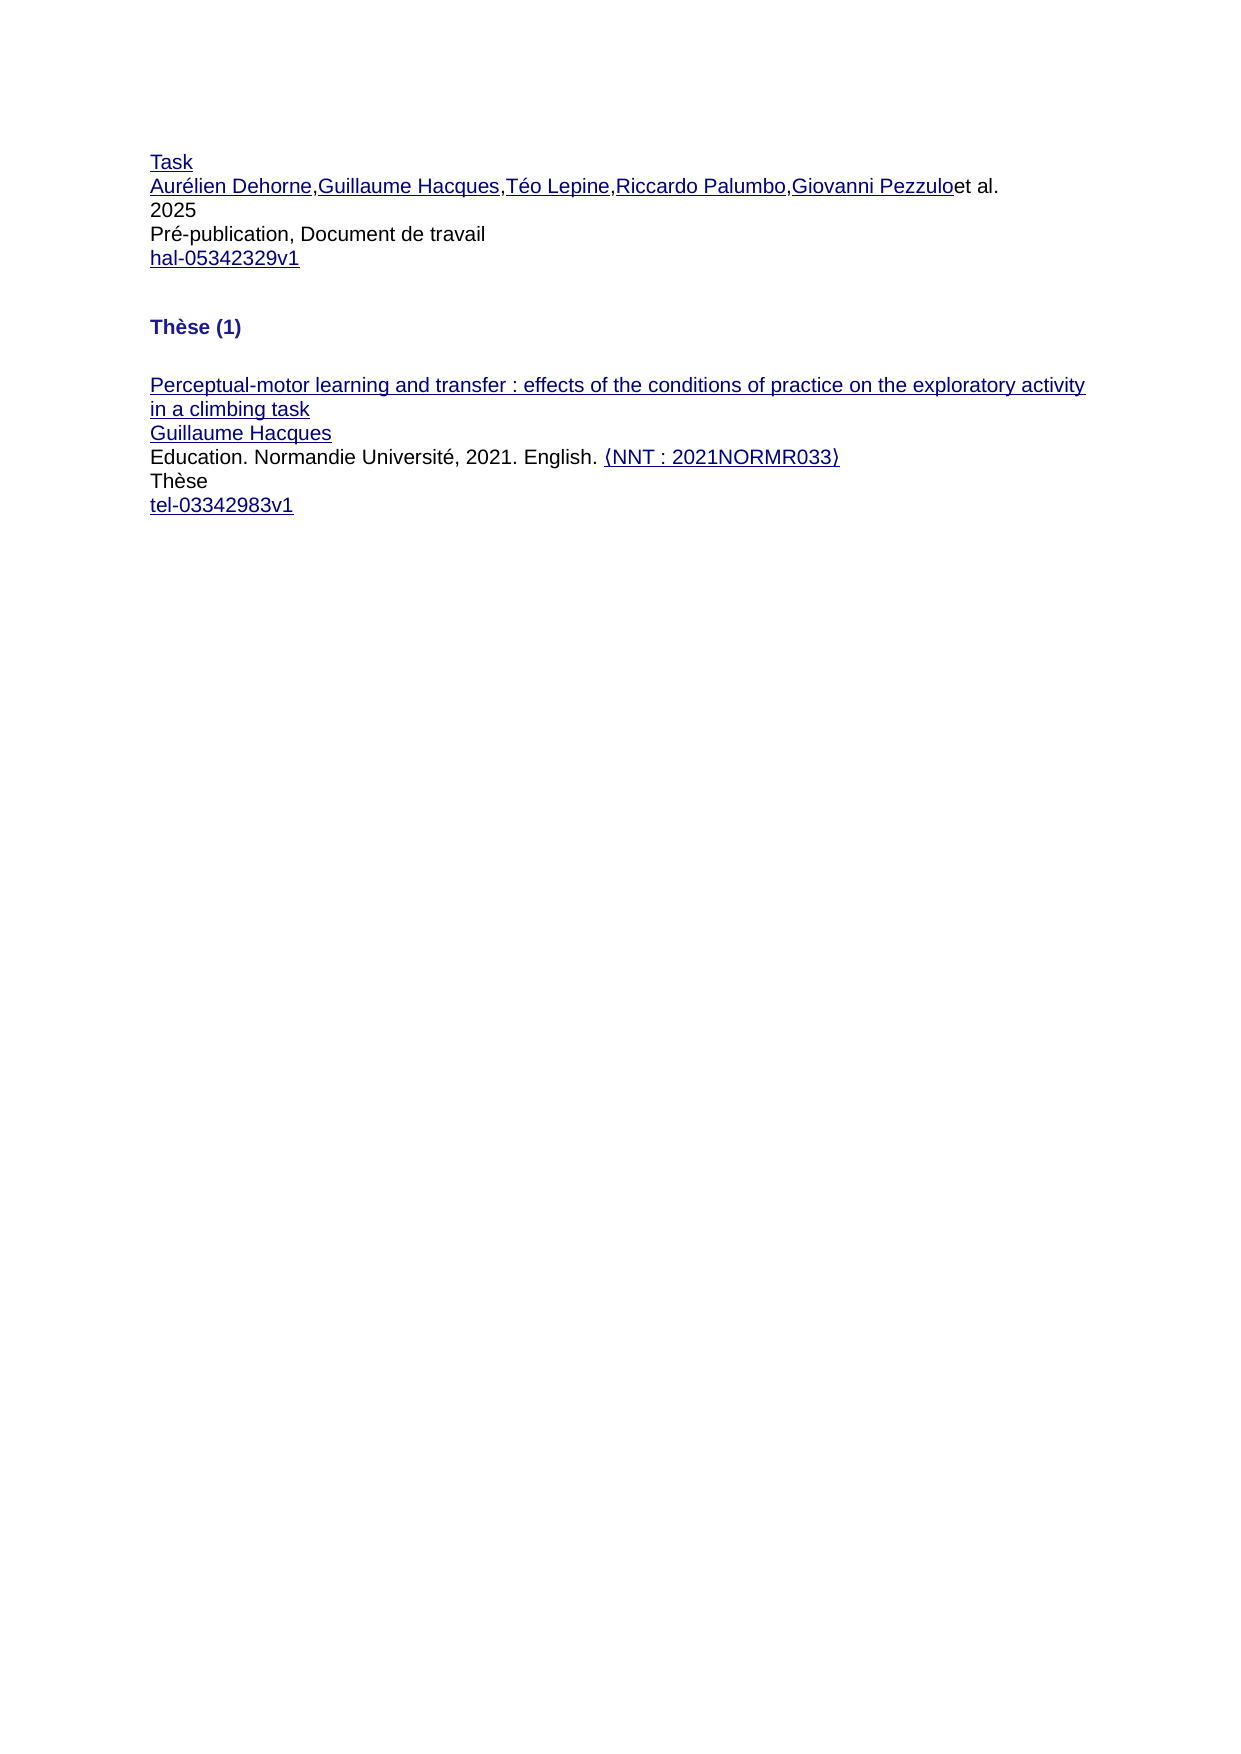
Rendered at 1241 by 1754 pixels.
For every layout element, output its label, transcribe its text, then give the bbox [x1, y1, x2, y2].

table_header Where and When to Look: How Expertise and Mental Fatigue Shape Visual Exploration in a Football Task Aurélien Dehorne,Guillaume Hacques,Téo Lepine,Riccardo Palumbo,Giovanni Pezzuloet al. 2025 Pré-publication, Document de travail hal-05342329v1 [150, 150, 1090, 270]
table_header Perceptual-motor learning and transfer : effects of the conditions of practice on the exploratory activity in a climbing task Guillaume Hacques Education. Normandie Université, 2021. English. ⟨NNT : 2021NORMR033⟩ Thèse tel-03342983v1 [150, 373, 1090, 517]
subtitle Thèse (1) [150, 314, 1090, 338]
